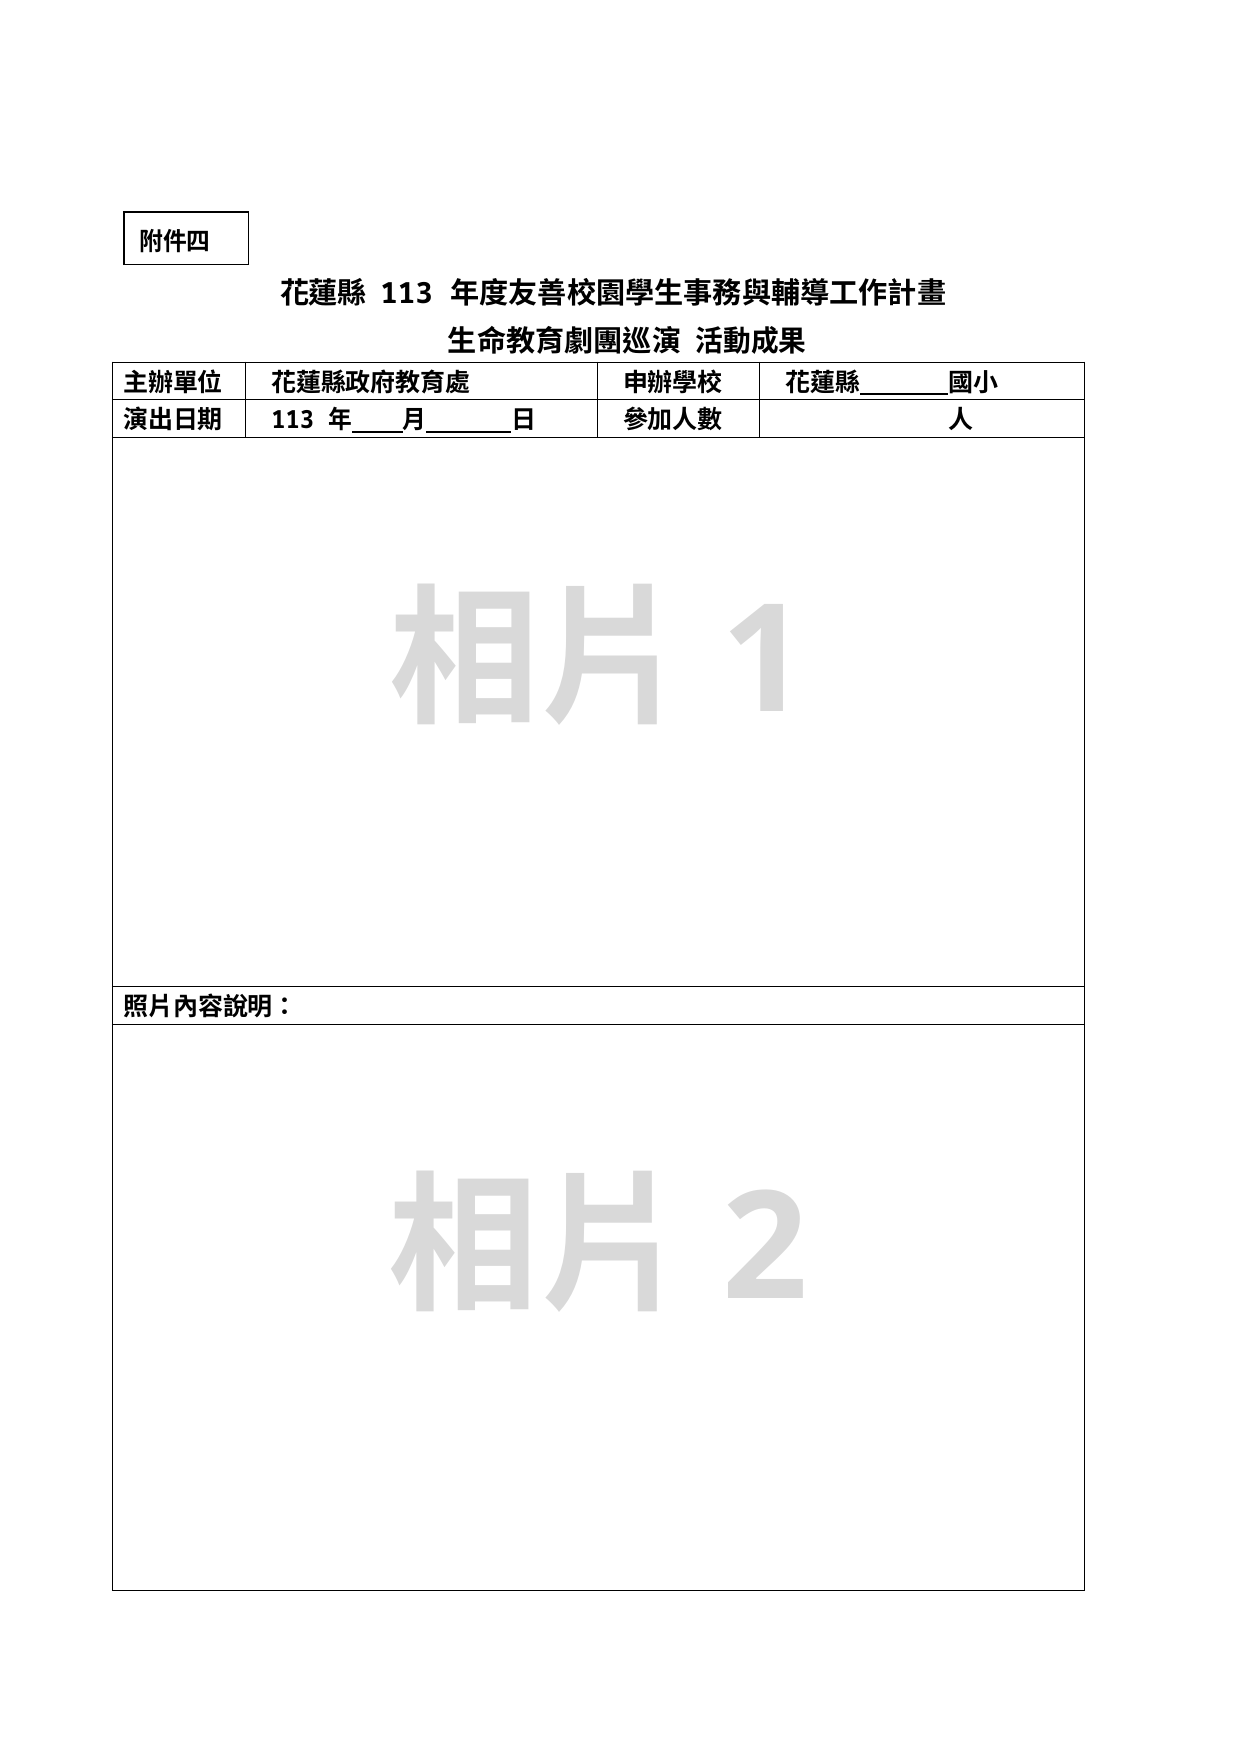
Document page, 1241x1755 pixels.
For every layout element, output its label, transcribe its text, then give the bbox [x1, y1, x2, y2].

table_header 申辦學校 [598, 363, 759, 399]
table_cell 相片 1 [113, 438, 1084, 986]
table_header 花蓮縣 國小 [760, 363, 1084, 399]
text 生命教育劇團巡演 活動成果 [127, 313, 1128, 362]
table_header 花蓮縣政府教育處 [246, 363, 597, 399]
table_cell 113 年 月 日 [246, 400, 597, 437]
text 附件四 [139, 221, 247, 257]
table_header 主辦單位 [113, 363, 245, 399]
table_cell 相片 2 [113, 1025, 1084, 1589]
table_cell 照片內容說明： [113, 987, 1084, 1023]
text 花蓮縣 113 年度友善校園學生事務與輔導工作計畫 [127, 265, 1128, 313]
table_cell 人 [760, 400, 1084, 437]
table_cell 演出日期 [113, 400, 245, 437]
table_cell 參加人數 [598, 400, 759, 437]
